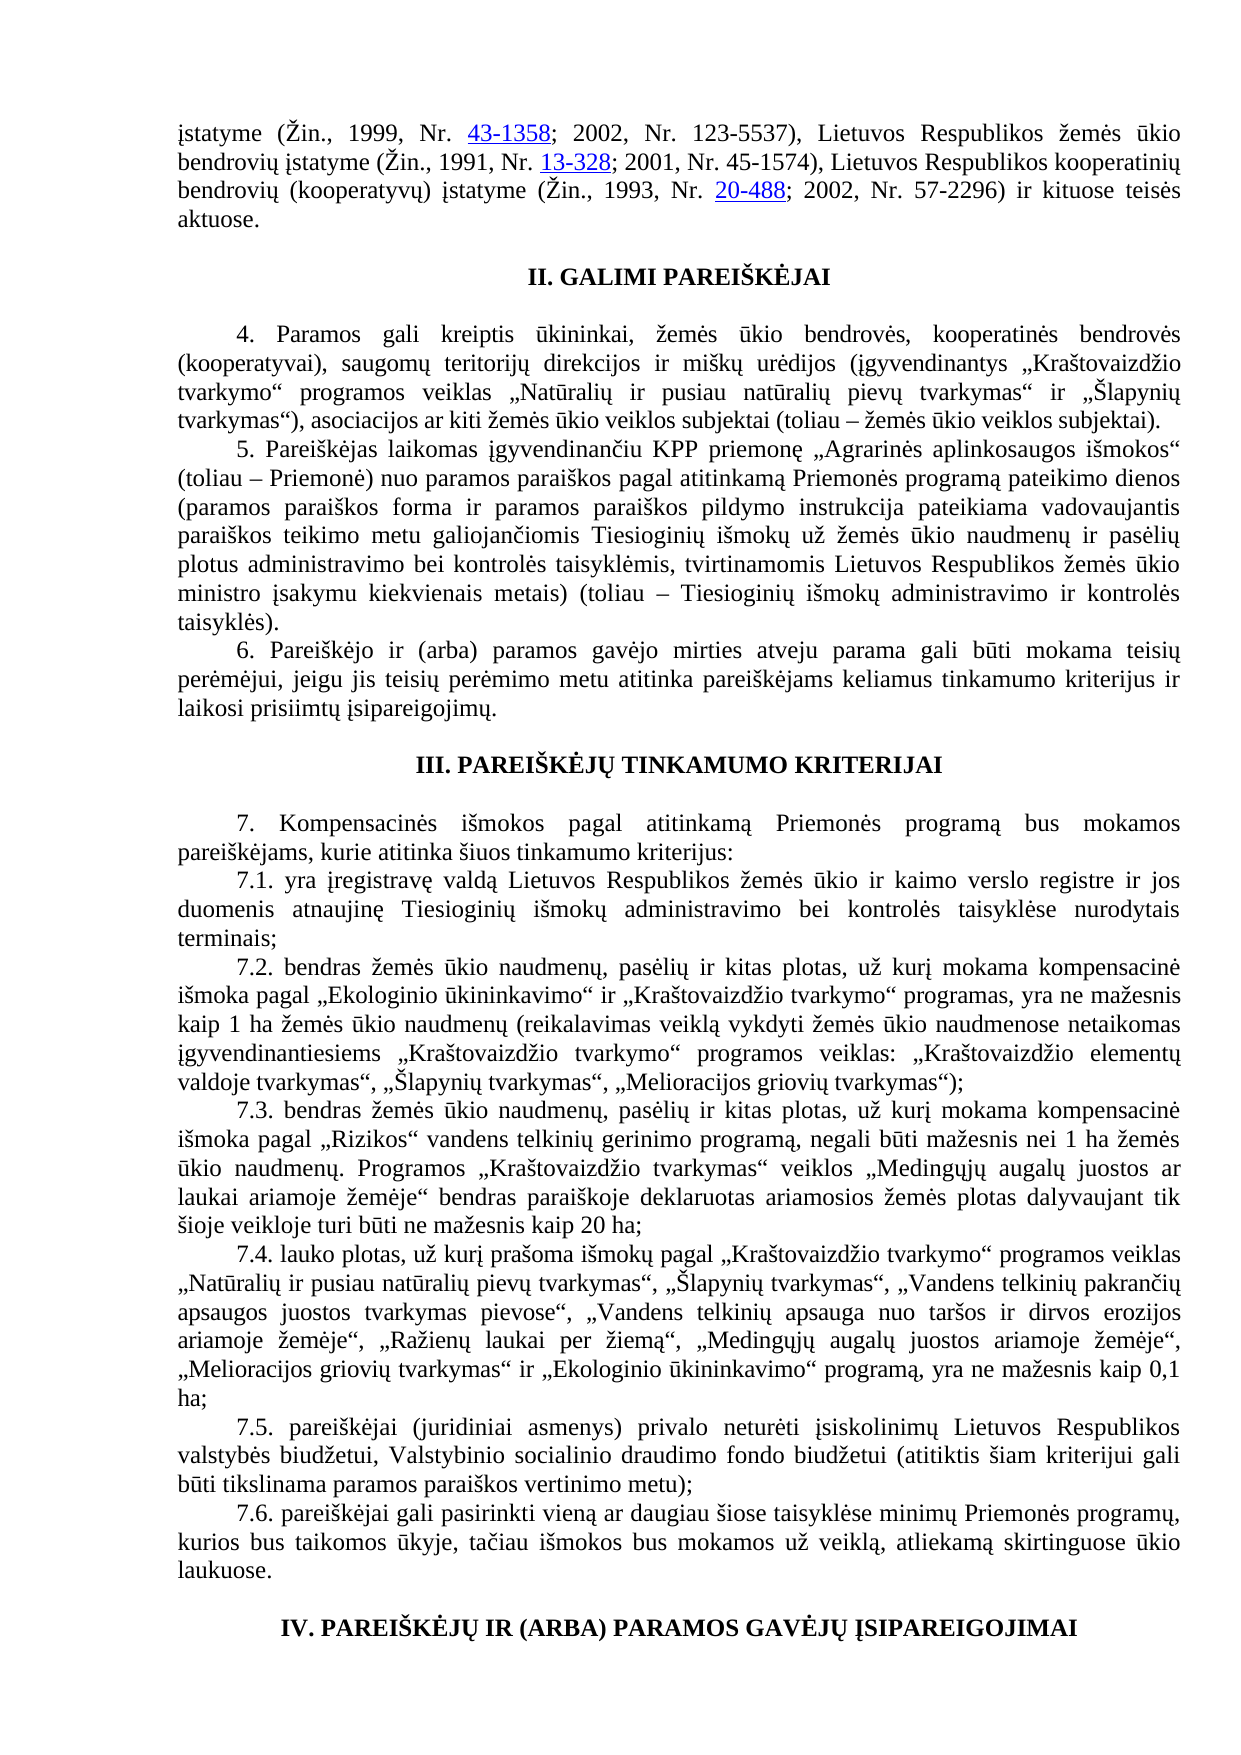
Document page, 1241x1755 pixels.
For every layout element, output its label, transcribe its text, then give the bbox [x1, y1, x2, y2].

text 7.1. yra įregistravę valdą Lietuvos Respublikos žemės ūkio ir kaimo verslo registre ir jos duomenis atnaujinę Tiesioginių išmokų administravimo bei kontrolės taisyklėse nurodytais terminais; [177, 866, 1181, 952]
text 4. Paramos gali kreiptis ūkininkai, žemės ūkio bendrovės, kooperatinės bendrovės (kooperatyvai), saugomų teritorijų direkcijos ir miškų urėdijos (įgyvendinantys „Kraštovaizdžio tvarkymo“ programos veiklas „Natūralių ir pusiau natūralių pievų tvarkymas“ ir „Šlapynių tvarkymas“), asociacijos ar kiti žemės ūkio veiklos subjektai (toliau – žemės ūkio veiklos subjektai). [177, 319, 1181, 434]
text 7. Kompensacinės išmokos pagal atitinkamą Priemonės programą bus mokamos pareiškėjams, kurie atitinka šiuos tinkamumo kriterijus: [177, 808, 1181, 866]
text 7.2. bendras žemės ūkio naudmenų, pasėlių ir kitas plotas, už kurį mokama kompensacinė išmoka pagal „Ekologinio ūkininkavimo“ ir „Kraštovaizdžio tvarkymo“ programas, yra ne mažesnis kaip 1 ha žemės ūkio naudmenų (reikalavimas veiklą vykdyti žemės ūkio naudmenose netaikomas įgyvendinantiesiems „Kraštovaizdžio tvarkymo“ programos veiklas: „Kraštovaizdžio elementų valdoje tvarkymas“, „Šlapynių tvarkymas“, „Melioracijos griovių tvarkymas“); [177, 952, 1181, 1096]
text įstatyme (Žin., 1999, Nr. 43-1358; 2002, Nr. 123-5537), Lietuvos Respublikos žemės ūkio bendrovių įstatyme (Žin., 1991, Nr. 13-328; 2001, Nr. 45-1574), Lietuvos Respublikos kooperatinių bendrovių (kooperatyvų) įstatyme (Žin., 1993, Nr. 20-488; 2002, Nr. 57-2296) ir kituose teisės aktuose. [177, 118, 1181, 233]
text 6. Pareiškėjo ir (arba) paramos gavėjo mirties atveju parama gali būti mokama teisių perėmėjui, jeigu jis teisių perėmimo metu atitinka pareiškėjams keliamus tinkamumo kriterijus ir laikosi prisiimtų įsipareigojimų. [177, 636, 1181, 722]
text II. GALIMI PAREIŠKĖJAI [177, 262, 1181, 291]
text 7.4. lauko plotas, už kurį prašoma išmokų pagal „Kraštovaizdžio tvarkymo“ programos veiklas „Natūralių ir pusiau natūralių pievų tvarkymas“, „Šlapynių tvarkymas“, „Vandens telkinių pakrančių apsaugos juostos tvarkymas pievose“, „Vandens telkinių apsauga nuo taršos ir dirvos erozijos ariamoje žemėje“, „Ražienų laukai per žiemą“, „Medingųjų augalų juostos ariamoje žemėje“, „Melioracijos griovių tvarkymas“ ir „Ekologinio ūkininkavimo“ programą, yra ne mažesnis kaip 0,1 ha; [177, 1239, 1181, 1412]
text 5. Pareiškėjas laikomas įgyvendinančiu KPP priemonę „Agrarinės aplinkosaugos išmokos“ (toliau – Priemonė) nuo paramos paraiškos pagal atitinkamą Priemonės programą pateikimo dienos (paramos paraiškos forma ir paramos paraiškos pildymo instrukcija pateikiama vadovaujantis paraiškos teikimo metu galiojančiomis Tiesioginių išmokų už žemės ūkio naudmenų ir pasėlių plotus administravimo bei kontrolės taisyklėmis, tvirtinamomis Lietuvos Respublikos žemės ūkio ministro įsakymu kiekvienais metais) (toliau – Tiesioginių išmokų administravimo ir kontrolės taisyklės). [177, 434, 1181, 636]
text 7.5. pareiškėjai (juridiniai asmenys) privalo neturėti įsiskolinimų Lietuvos Respublikos valstybės biudžetui, Valstybinio socialinio draudimo fondo biudžetui (atitiktis šiam kriterijui gali būti tikslinama paramos paraiškos vertinimo metu); [177, 1412, 1181, 1498]
text 7.3. bendras žemės ūkio naudmenų, pasėlių ir kitas plotas, už kurį mokama kompensacinė išmoka pagal „Rizikos“ vandens telkinių gerinimo programą, negali būti mažesnis nei 1 ha žemės ūkio naudmenų. Programos „Kraštovaizdžio tvarkymas“ veiklos „Medingųjų augalų juostos ar laukai ariamoje žemėje“ bendras paraiškoje deklaruotas ariamosios žemės plotas dalyvaujant tik šioje veikloje turi būti ne mažesnis kaip 20 ha; [177, 1096, 1181, 1239]
text 7.6. pareiškėjai gali pasirinkti vieną ar daugiau šiose taisyklėse minimų Priemonės programų, kurios bus taikomos ūkyje, tačiau išmokos bus mokamos už veiklą, atliekamą skirtinguose ūkio laukuose. [177, 1498, 1181, 1584]
text III. PAREIŠKĖJŲ TINKAMUMO KRITERIJAI [177, 751, 1181, 779]
text IV. PAREIŠKĖJŲ IR (ARBA) PARAMOS GAVĖJŲ ĮSIPAREIGOJIMAI [177, 1613, 1181, 1642]
